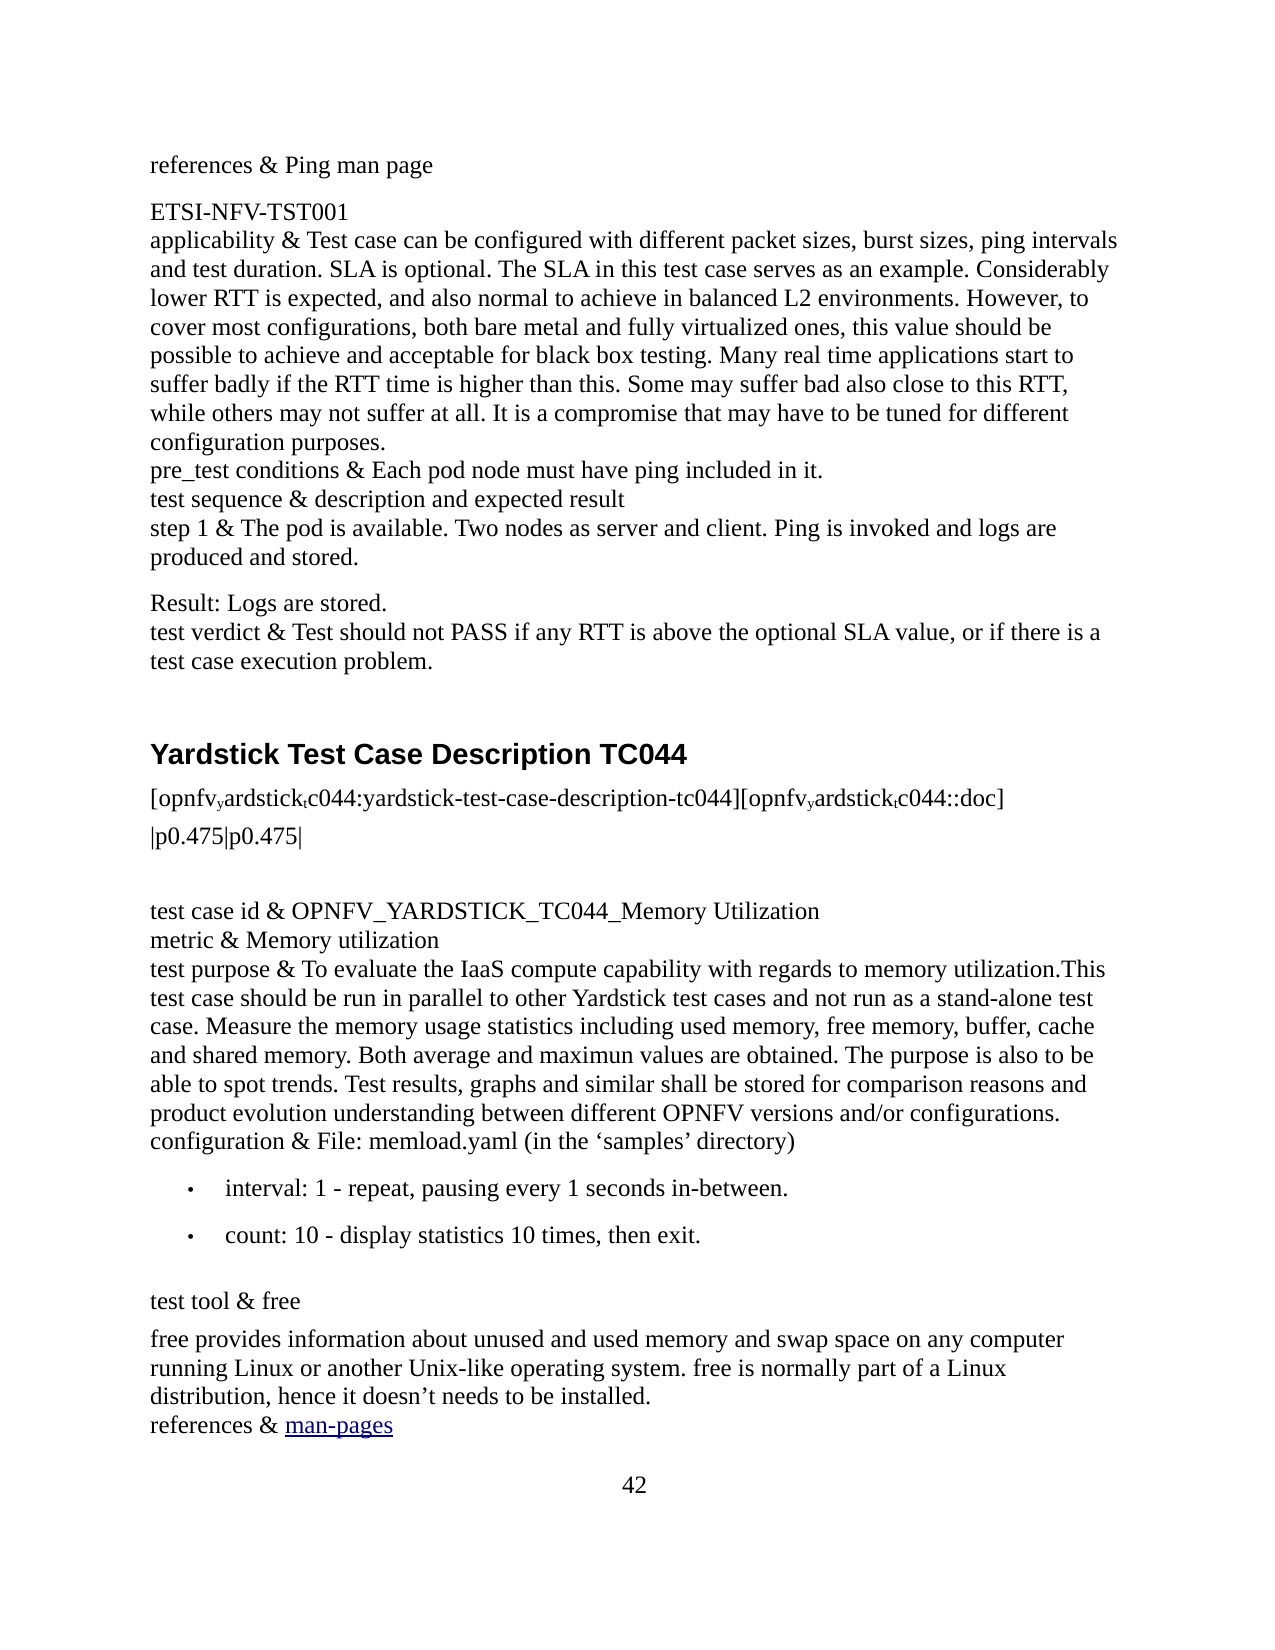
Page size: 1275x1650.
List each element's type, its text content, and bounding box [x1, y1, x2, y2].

text test case id & OPNFV_YARDSTICK_TC044_Memory Utilization metric & Memory utilization test purpose & To evaluate the IaaS compute capability with regards to memory utilization.This test case should be run in parallel to other Yardstick test cases and not run as a stand-alone test case. Measure the memory usage statistics including used memory, free memory, buffer, cache and shared memory. Both average and maximun values are obtained. The purpose is also to be able to spot trends. Test results, graphs and similar shall be stored for comparison reasons and product evolution understanding between different OPNFV versions and/or configurations. configuration & File: memload.yaml (in the ‘samples’ directory) [150, 868, 1125, 1155]
text test tool & free [150, 1257, 1125, 1315]
list count: 10 - display statistics 10 times, then exit. [187, 1220, 1125, 1248]
text |p0.475|p0.475| [150, 821, 1125, 850]
subtitle Yardstick Test Case Description TC044 [150, 737, 1125, 771]
list interval: 1 - repeat, pausing every 1 seconds in-between. [187, 1173, 1125, 1202]
text [opnfvyardsticktc044:yardstick-test-case-description-tc044][opnfvyardsticktc044::doc] [150, 783, 1125, 812]
text Result: Logs are stored. test verdict & Test should not PASS if any RTT is above the optional SLA value, or if there is a test case execution problem. [150, 588, 1125, 703]
text free provides information about unused and used memory and swap space on any computer running Linux or another Unix-like operating system. free is normally part of a Linux distribution, hence it doesn’t needs to be installed. references & man-pages [150, 1324, 1125, 1439]
text ETSI-NFV-TST001 applicability & Test case can be configured with different packet sizes, burst sizes, ping intervals and test duration. SLA is optional. The SLA in this test case serves as an example. Considerably lower RTT is expected, and also normal to achieve in balanced L2 environments. However, to cover most configurations, both bare metal and fully virtualized ones, this value should be possible to achieve and acceptable for black box testing. Many real time applications start to suffer badly if the RTT time is higher than this. Some may suffer bad also close to this RTT, while others may not suffer at all. It is a compromise that may have to be tuned for different configuration purposes. pre_test conditions & Each pod node must have ping included in it. test sequence & description and expected result step 1 & The pod is available. Two nodes as server and client. Ping is invoked and logs are produced and stored. [150, 197, 1125, 570]
text references & Ping man page [150, 150, 1125, 179]
